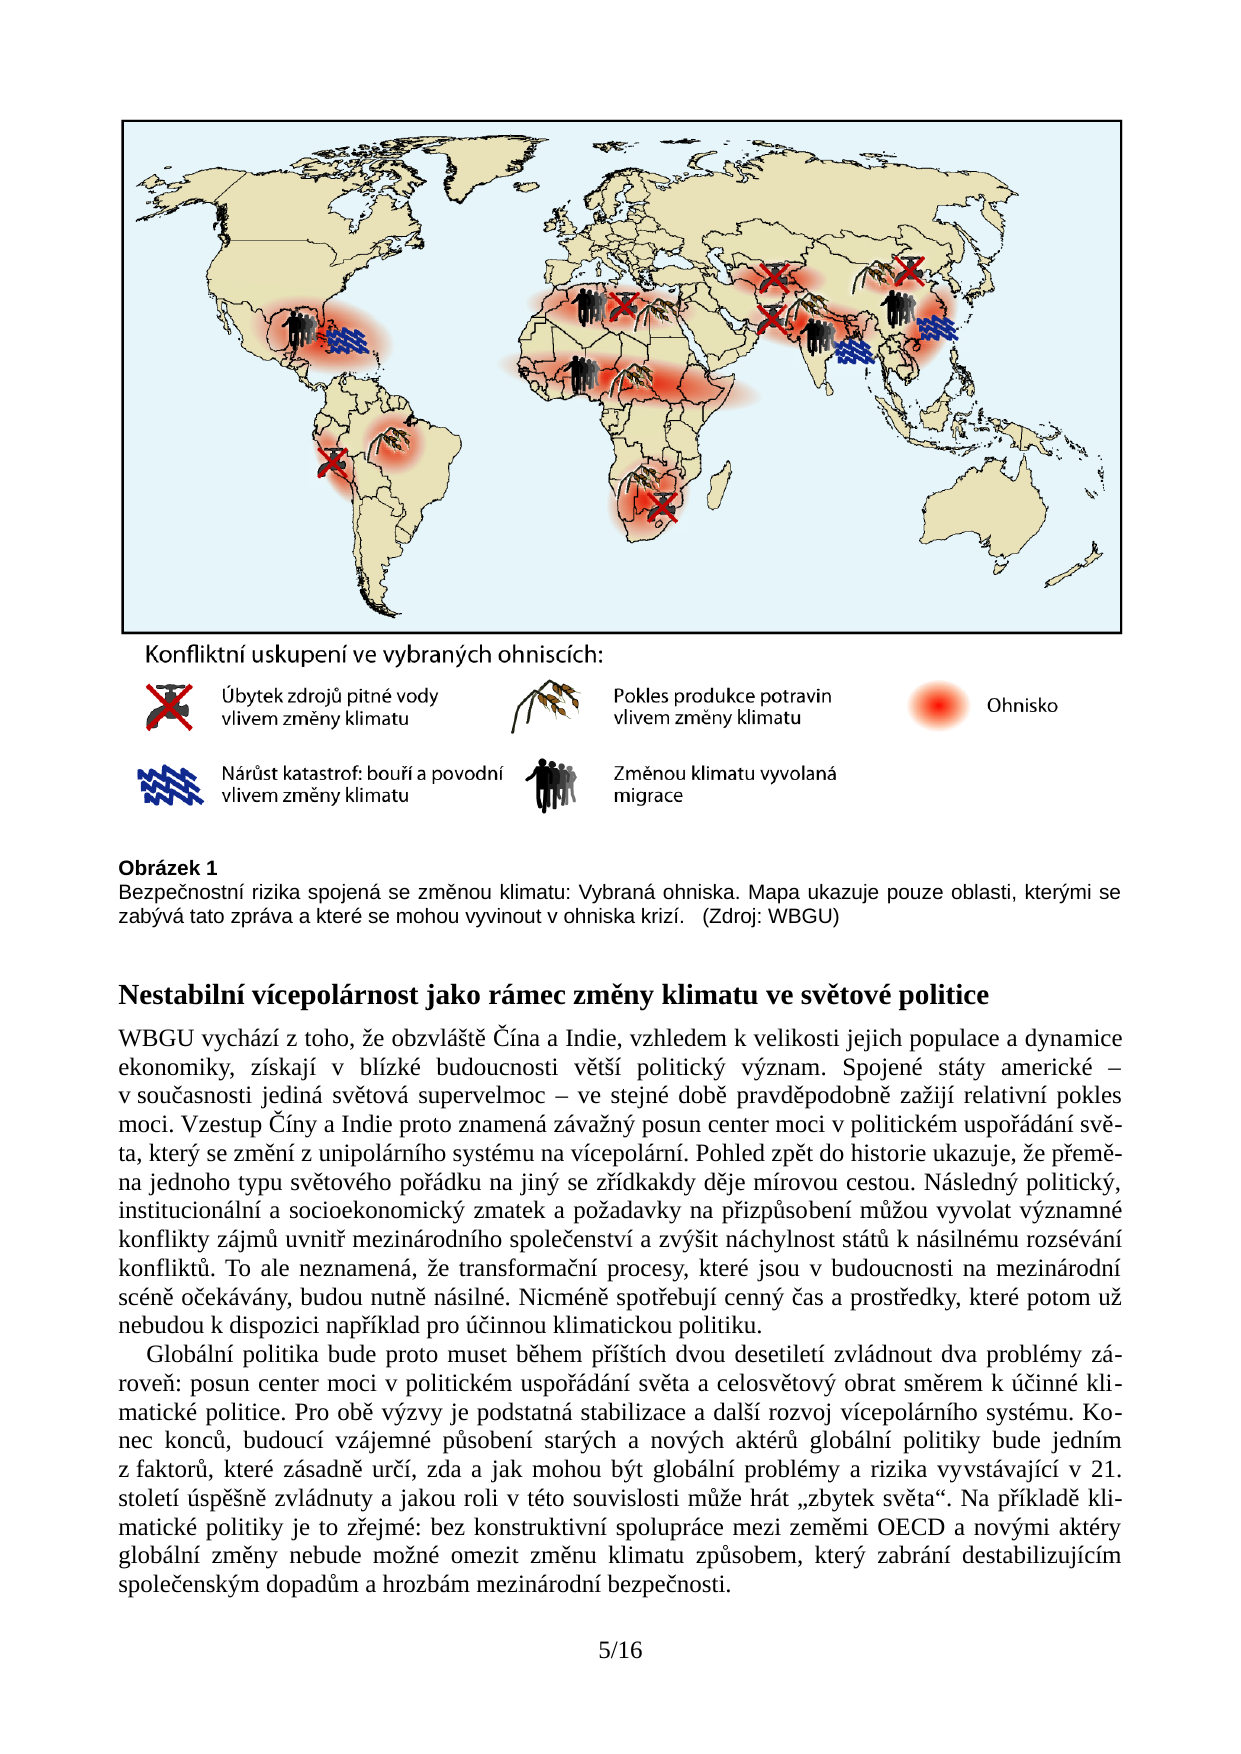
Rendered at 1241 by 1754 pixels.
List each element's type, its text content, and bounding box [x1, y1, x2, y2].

text Bezpečnostní rizika spojená se změnou klimatu: Vybraná ohniska. Mapa ukazuje pouze oblasti, kterými se zabývá tato zpráva a které se mohou vyvinout v ohniska krizí. (Zdroj: WBGU) [118, 880, 1122, 928]
subtitle Nestabilní vícepolárnost jako rámec změny klimatu ve světové politice [118, 977, 1122, 1010]
text Globální politika bude proto muset během příštích dvou desetiletí zvládnout dva problémy zá­roveň: posun center moci v politickém uspořádání světa a celosvětový obrat směrem k účinné kli­matické politice. Pro obě výzvy je podstatná stabilizace a další rozvoj vícepolárního systému. Ko­nec konců, budoucí vzájemné působení starých a nových aktérů globální politiky bude jedním z faktorů, které zásadně určí, zda a jak mohou být globální problémy a rizika vy­vstávající v 21. století úspěšně zvládnuty a jakou roli v této souvislosti může hrát „zbytek svě­ta“. Na příkladě kli­matické politiky je to zřejmé: bez konstruktivní spolupráce mezi zeměmi OECD a novými aktéry globální změny nebude možné omezit změnu klimatu způsobem, který zabrání destabilizujícím společenským dopadům a hrozbám mezinárodní bezpečnosti. [118, 1339, 1122, 1598]
text WBGU vychází z toho, že obzvláště Čína a Indie, vzhledem k velikosti jejich populace a dyna­mice ekonomiky, získají v blízké budoucnosti větší politický význam. Spojené státy americké – v současnosti jediná světová supervelmoc – ve stejné době pravděpodobně zažijí relativní pokles moci. Vzestup Číny a Indie proto znamená závažný posun center moci v politickém uspořádání svě­ta, který se změní z unipolárního systému na vícepolární. Pohled zpět do histo­rie ukazuje, že přemě­na jednoho typu světového pořádku na jiný se zřídkakdy děje mírovou cestou. Následný politický, institucionální a socioekonomický zmatek a požadavky na přizpůso­bení můžou vyvolat významné konflikty zájmů uvnitř mezinárodního společenství a zvýšit ná­chylnost států k násilnému rozsévání konfliktů. To ale neznamená, že transformační procesy, které jsou v budoucnosti na mezinárodní scéně očekávány, budou nutně násilné. Nicméně spo­třebují cenný čas a prostředky, které potom už nebudou k dispozici například pro účinnou kli­matickou politiku. [118, 1023, 1122, 1339]
text Obrázek 1 [118, 856, 1122, 880]
picture [118, 118, 1123, 828]
